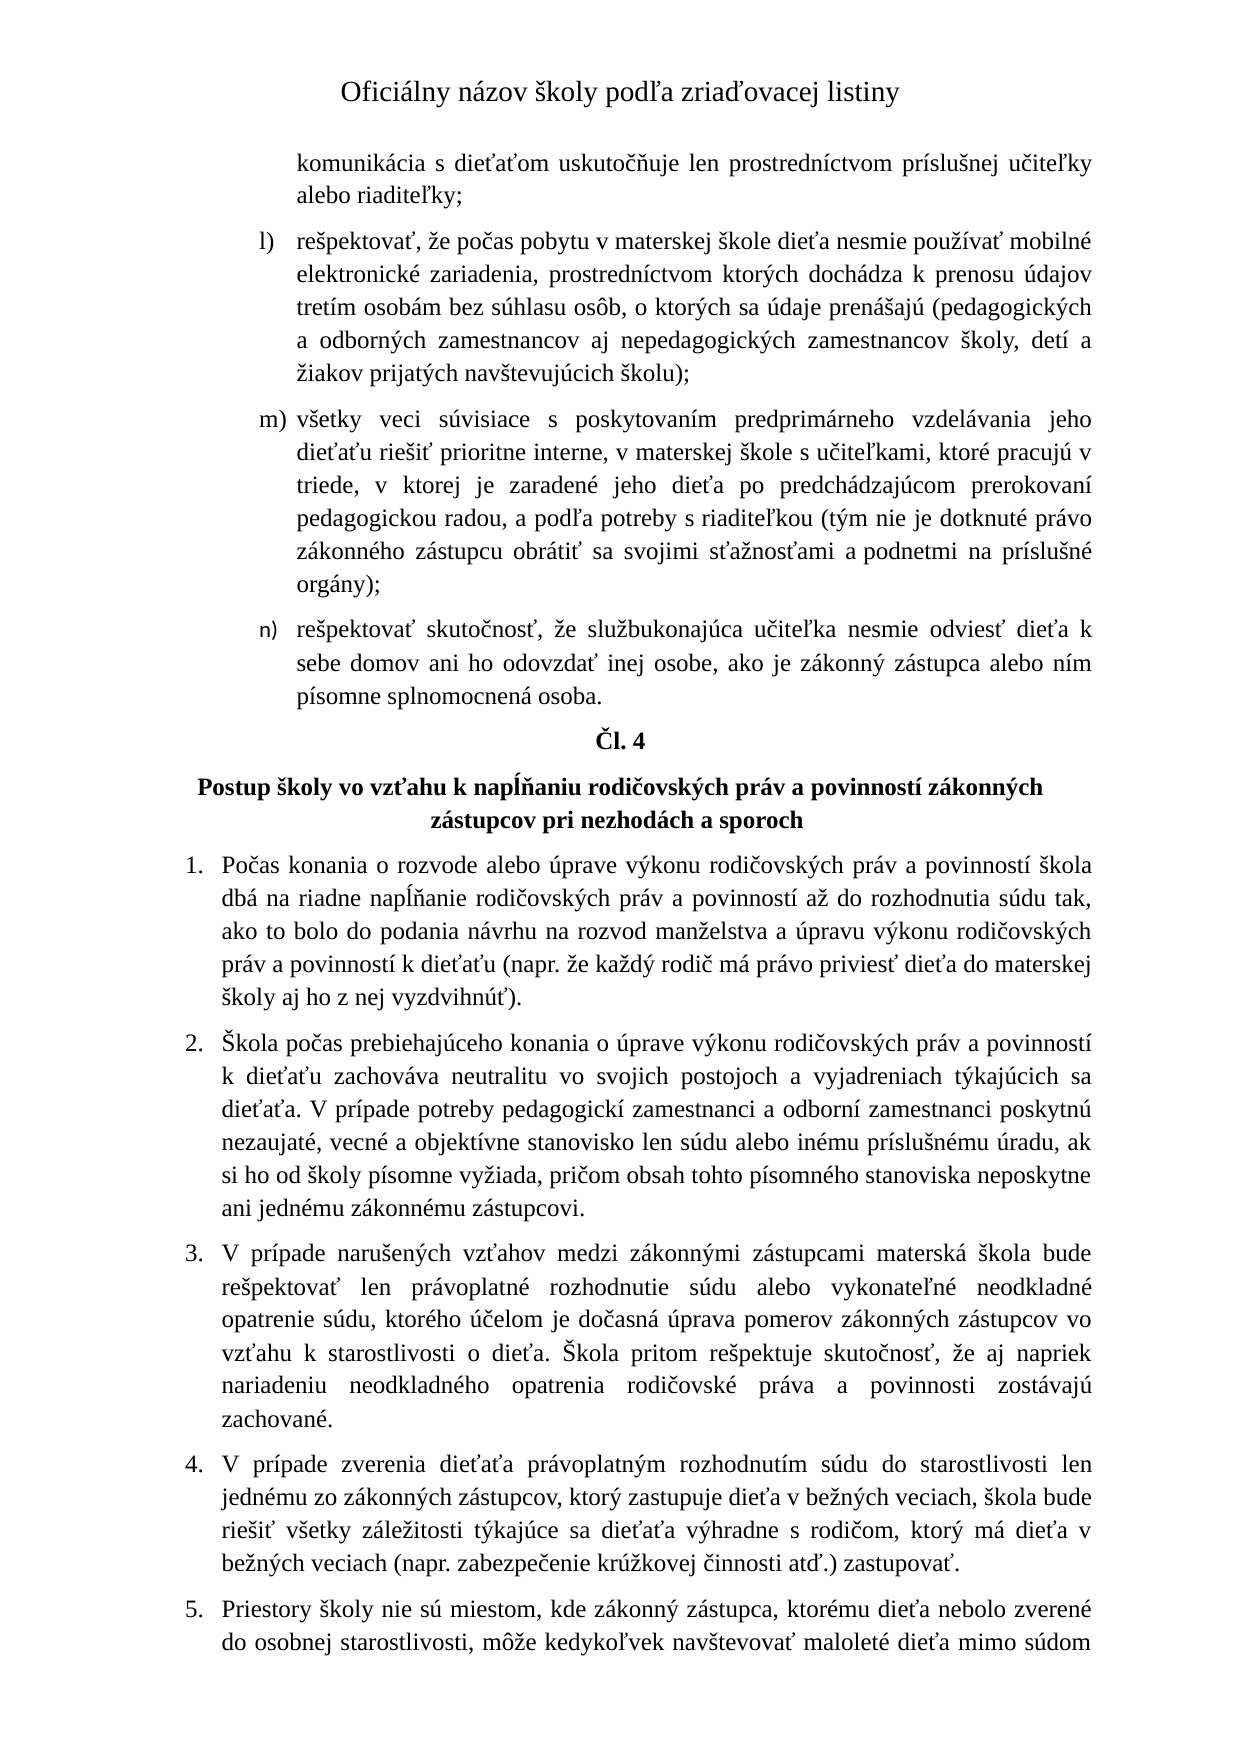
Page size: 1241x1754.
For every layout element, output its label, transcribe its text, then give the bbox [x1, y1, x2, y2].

list rešpektovať skutočnosť, že službukonajúca učiteľka nesmie odviesť dieťa k sebe domov ani ho odovzdať inej osobe, ako je zákonný zástupca alebo ním písomne splnomocnená osoba. [259, 614, 1093, 709]
list rešpektovať, že počas pobytu v materskej škole dieťa nesmie používať mobilné elektronické zariadenia, prostredníctvom ktorých dochádza k prenosu údajov tretím osobám bez súhlasu osôb, o ktorých sa údaje prenášajú (pedagogických a odborných zamestnancov aj nepedagogických zamestnancov školy, detí a žiakov prijatých navštevujúcich školu); [259, 226, 1093, 387]
list všetky veci súvisiace s poskytovaním predprimárneho vzdelávania jeho dieťaťu riešiť prioritne interne, v materskej škole s učiteľkami, ktoré pracujú v triede, v ktorej je zaradené jeho dieťa po predchádzajúcom prerokovaní pedagogickou radou, a podľa potreby s riaditeľkou (tým nie je dotknuté právo zákonného zástupcu obrátiť sa svojimi sťažnosťami a podnetmi na príslušné orgány); [259, 404, 1093, 598]
list Škola počas prebiehajúceho konania o úprave výkonu rodičovských práv a povinností k dieťaťu zachováva neutralitu vo svojich postojoch a vyjadreniach týkajúcich sa dieťaťa. V prípade potreby pedagogickí zamestnanci a odborní zamestnanci poskytnú nezaujaté, vecné a objektívne stanovisko len súdu alebo inému príslušnému úradu, ak si ho od školy písomne vyžiada, pričom obsah tohto písomného stanoviska neposkytne ani jednému zákonnému zástupcovi. [185, 1028, 1093, 1222]
list V prípade narušených vzťahov medzi zákonnými zástupcami materská škola bude rešpektovať len právoplatné rozhodnutie súdu alebo vykonateľné neodkladné opatrenie súdu, ktorého účelom je dočasná úprava pomerov zákonných zástupcov vo vzťahu k starostlivosti o dieťa. Škola pritom rešpektuje skutočnosť, že aj napriek nariadeniu neodkladného opatrenia rodičovské práva a povinnosti zostávajú zachované. [185, 1238, 1093, 1432]
text Čl. 4 [148, 726, 1093, 755]
list V prípade zverenia dieťaťa právoplatným rozhodnutím súdu do starostlivosti len jednému zo zákonných zástupcov, ktorý zastupuje dieťa v bežných veciach, škola bude riešiť všetky záležitosti týkajúce sa dieťaťa výhradne s rodičom, ktorý má dieťa v bežných veciach (napr. zabezpečenie krúžkovej činnosti atď.) zastupovať. [185, 1449, 1093, 1577]
list Priestory školy nie sú miestom, kde zákonný zástupca, ktorému dieťa nebolo zverené do osobnej starostlivosti, môže kedykoľvek navštevovať maloleté dieťa mimo súdom [185, 1594, 1093, 1656]
list komunikácia s dieťaťom uskutočňuje len prostredníctvom príslušnej učiteľky alebo riaditeľky; [259, 148, 1093, 209]
text Postup školy vo vzťahu k napĺňaniu rodičovských práv a povinností zákonných zástupcov pri nezhodách a sporoch [148, 772, 1093, 833]
list Počas konania o rozvode alebo úprave výkonu rodičovských práv a povinností škola dbá na riadne napĺňanie rodičovských práv a povinností až do rozhodnutia súdu tak, ako to bolo do podania návrhu na rozvod manželstva a úpravu výkonu rodičovských práv a povinností k dieťaťu (napr. že každý rodič má právo priviesť dieťa do materskej školy aj ho z nej vyzdvihnúť). [185, 850, 1093, 1011]
